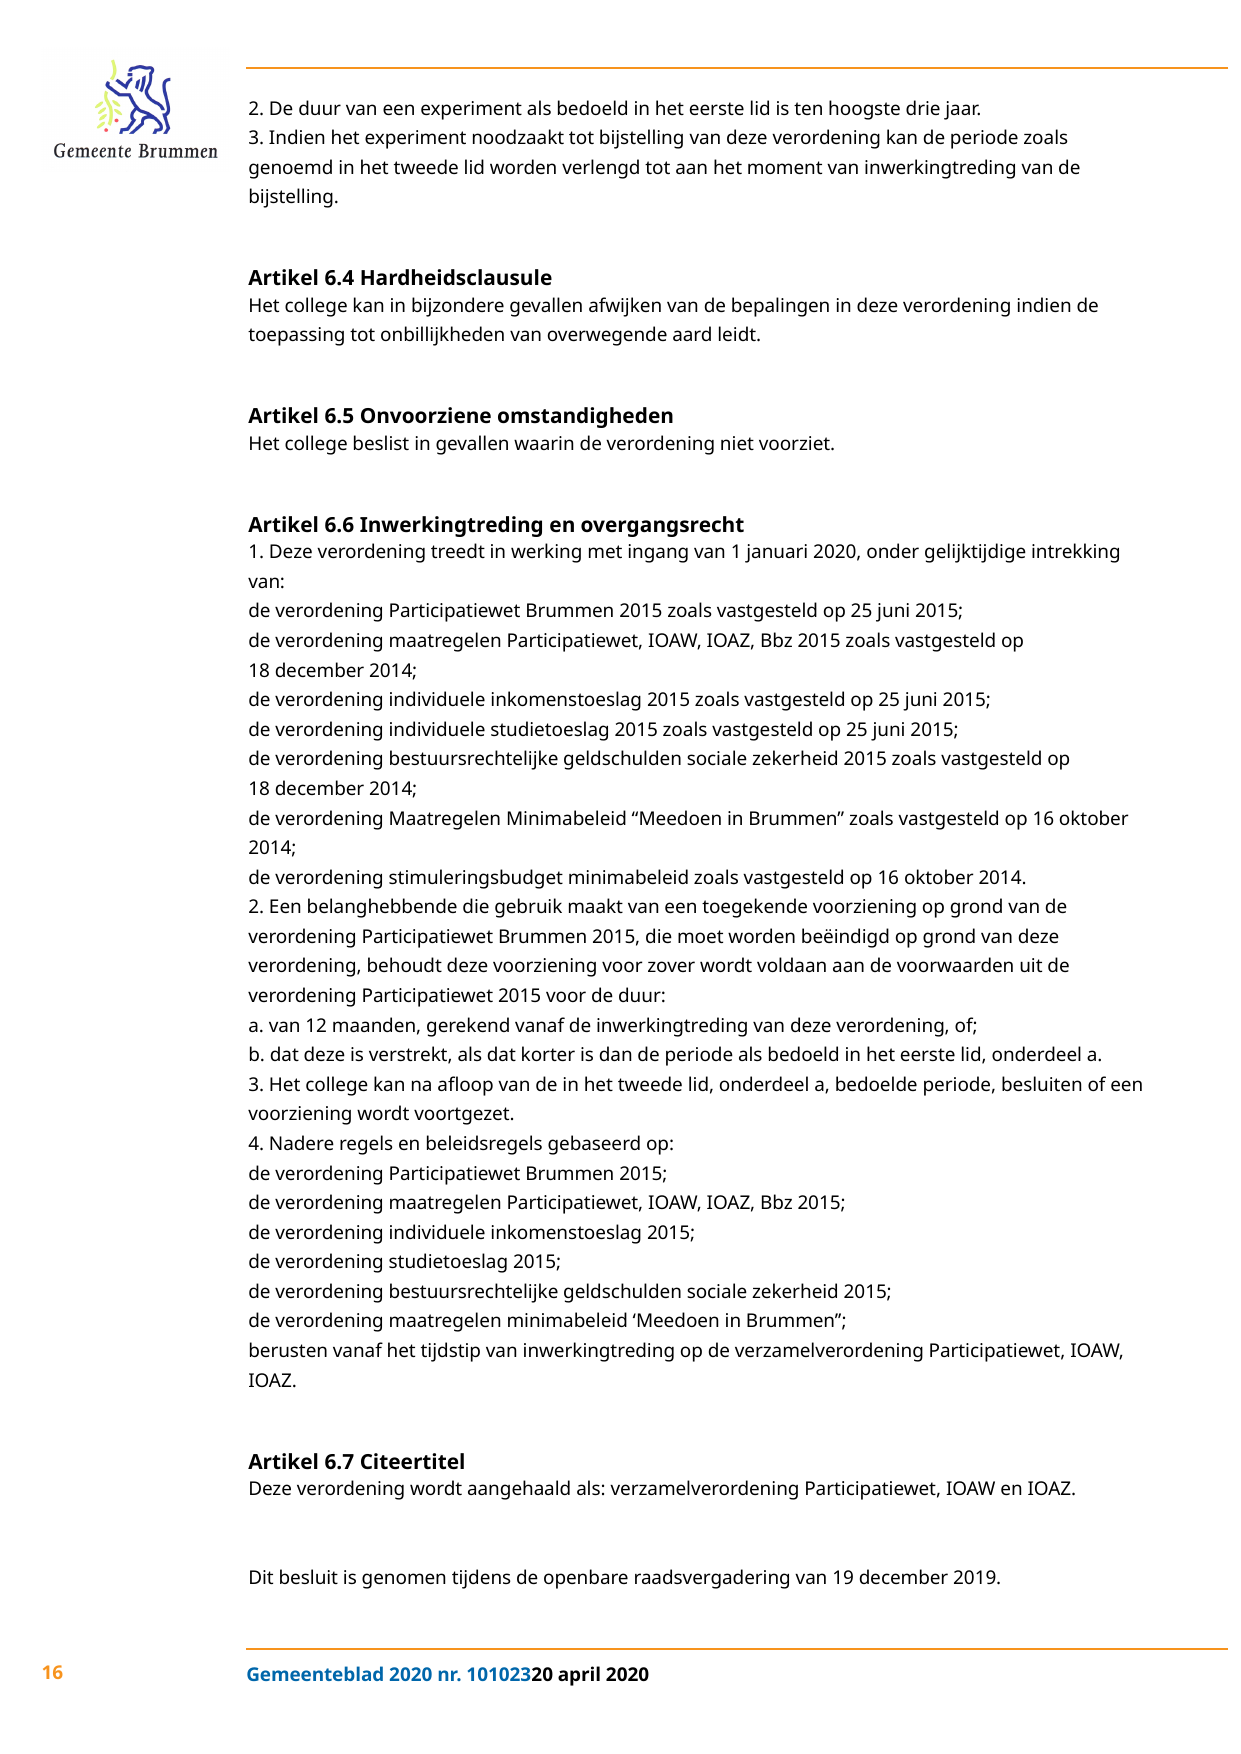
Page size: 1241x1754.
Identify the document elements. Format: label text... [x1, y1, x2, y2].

text 18 december 2014; [248, 657, 1152, 682]
text de verordening individuele inkomenstoeslag 2015; [248, 1219, 1152, 1244]
text de verordening individuele inkomenstoeslag 2015 zoals vastgesteld op 25 juni 2015; [248, 686, 1152, 712]
text de verordening bestuursrechtelijke geldschulden sociale zekerheid 2015 zoals vastgesteld op [248, 746, 1152, 771]
text de verordening individuele studietoeslag 2015 zoals vastgesteld op 25 juni 2015; [248, 716, 1152, 742]
text Artikel 6.4 Hardheidsclausule [248, 263, 1152, 292]
text b. dat deze is verstrekt, als dat korter is dan de periode als bedoeld in het eerste lid, onderdeel a. [248, 1041, 1152, 1067]
text 3. Het college kan na afloop van de in het tweede lid, onderdeel a, bedoelde periode, besluiten of een voorziening wordt voortgezet. [248, 1071, 1152, 1126]
text 4. Nadere regels en beleidsregels gebaseerd op: [248, 1130, 1152, 1156]
text de verordening Maatregelen Minimabeleid “Meedoen in Brummen” zoals vastgesteld op 16 oktober 2014; [248, 805, 1152, 860]
text de verordening stimuleringsbudget minimabeleid zoals vastgesteld op 16 oktober 2014. [248, 864, 1152, 889]
text de verordening Participatiewet Brummen 2015 zoals vastgesteld op 25 juni 2015; [248, 598, 1152, 623]
text Het college kan in bijzondere gevallen afwijken van de bepalingen in deze verordening indien de toepassing tot onbillijkheden van overwegende aard leidt. [248, 292, 1152, 347]
text Artikel 6.7 Citeertitel [248, 1447, 1152, 1475]
text Artikel 6.6 Inwerkingtreding en overgangsrecht [248, 510, 1152, 538]
text de verordening Participatiewet Brummen 2015; [248, 1160, 1152, 1185]
text de verordening studietoeslag 2015; [248, 1248, 1152, 1274]
text Het college beslist in gevallen waarin de verordening niet voorziet. [248, 430, 1152, 456]
picture [41, 47, 231, 172]
text de verordening bestuursrechtelijke geldschulden sociale zekerheid 2015; [248, 1278, 1152, 1304]
text a. van 12 maanden, gerekend vanaf de inwerkingtreding van deze verordening, of; [248, 1012, 1152, 1037]
text 1. Deze verordening treedt in werking met ingang van 1 januari 2020, onder gelijktijdige intrekking van: [248, 538, 1152, 594]
text de verordening maatregelen minimabeleid ‘Meedoen in Brummen’’; [248, 1308, 1152, 1333]
text Artikel 6.5 Onvoorziene omstandigheden [248, 402, 1152, 430]
text 2. Een belanghebbende die gebruik maakt van een toegekende voorziening op grond van de verordening Participatiewet Brummen 2015, die moet worden beëindigd op grond van deze verordening, behoudt deze voorziening voor zover wordt voldaan aan de voorwaarden uit de verordening Participatiewet 2015 voor de duur: [248, 893, 1152, 1008]
text berusten vanaf het tijdstip van inwerkingtreding op de verzamelverordening Participatiewet, IOAW, IOAZ. [248, 1337, 1152, 1392]
text Dit besluit is genomen tijdens de openbare raadsvergadering van 19 december 2019. [248, 1564, 1152, 1590]
text Deze verordening wordt aangehaald als: verzamelverordening Participatiewet, IOAW en IOAZ. [248, 1475, 1152, 1501]
text de verordening maatregelen Participatiewet, IOAW, IOAZ, Bbz 2015; [248, 1189, 1152, 1215]
text 3. Indien het experiment noodzaakt tot bijstelling van deze verordening kan de periode zoals genoemd in het tweede lid worden verlengd tot aan het moment van inwerkingtreding van de bijstelling. [248, 124, 1152, 209]
text 2. De duur van een experiment als bedoeld in het eerste lid is ten hoogste drie jaar. [248, 95, 1152, 121]
text de verordening maatregelen Participatiewet, IOAW, IOAZ, Bbz 2015 zoals vastgesteld op [248, 627, 1152, 653]
text 18 december 2014; [248, 775, 1152, 801]
